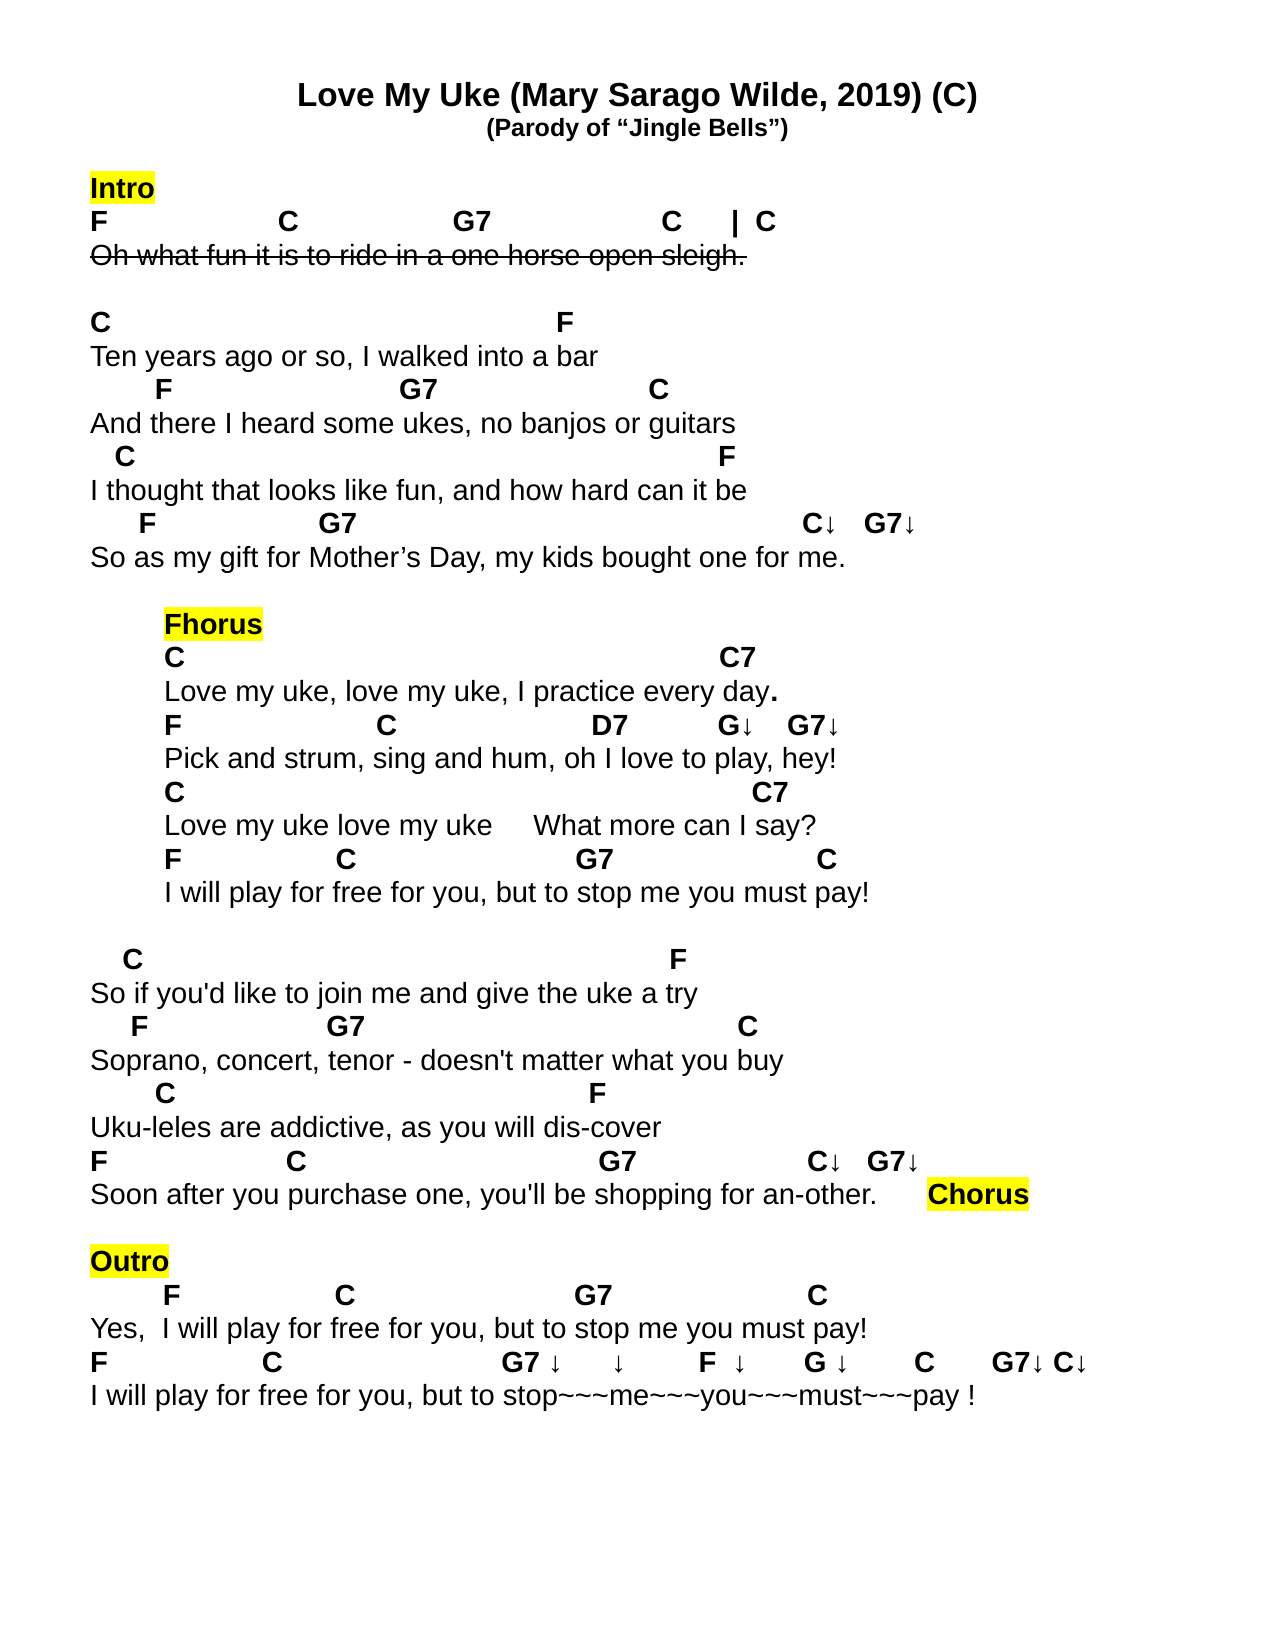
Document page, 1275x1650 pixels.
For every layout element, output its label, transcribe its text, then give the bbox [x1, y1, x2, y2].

text Fhorus [164, 607, 1185, 641]
text C F [90, 942, 1185, 976]
text F G7 C↓ G7↓ [90, 506, 1185, 540]
text F C G7 C [90, 1278, 1185, 1311]
text Intro [90, 171, 1185, 204]
text So if you'd like to join me and give the uke a try [90, 976, 1185, 1009]
text C F [90, 1077, 1185, 1110]
text Outro [90, 1244, 1185, 1278]
text C C7 [164, 775, 1185, 808]
text So as my gift for Mother’s Day, my kids bought one for me. [90, 540, 1185, 573]
text F C G7 C↓ G7↓ [90, 1144, 1185, 1177]
text F C G7 ↓ ↓ F ↓ G ↓ C G7↓ C↓ [90, 1345, 1185, 1378]
text Yes, I will play for free for you, but to stop me you must pay! [90, 1311, 1185, 1345]
text Oh what fun it is to ride in a one horse open sleigh. [90, 238, 1185, 272]
text I will play for free for you, but to stop~~~me~~~you~~~must~~~pay ! [90, 1378, 1185, 1412]
text And there I heard some ukes, no banjos or guitars [90, 406, 1185, 439]
text Pick and strum, sing and hum, oh I love to play, hey! [164, 741, 1185, 775]
text Love My Uke (Mary Sarago Wilde, 2019) (C) [90, 75, 1185, 113]
text F C G7 C [164, 842, 1185, 875]
text (Parody of “Jingle Bells”) [90, 113, 1185, 142]
text F C G7 C | C [90, 204, 1185, 238]
text I thought that looks like fun, and how hard can it be [90, 473, 1185, 506]
text F G7 C [90, 372, 1185, 406]
text Uku-leles are addictive, as you will dis-cover [90, 1110, 1185, 1144]
text F G7 C [90, 1009, 1185, 1043]
text Ten years ago or so, I walked into a bar [90, 339, 1185, 372]
text C F [90, 305, 1185, 339]
text Love my uke love my uke What more can I say? [164, 808, 1185, 842]
text Soon after you purchase one, you'll be shopping for an-other. Chorus [90, 1177, 1185, 1211]
text C C7 [164, 641, 1185, 674]
text Soprano, concert, tenor - doesn't matter what you buy [90, 1043, 1185, 1077]
text C F [90, 439, 1185, 473]
text I will play for free for you, but to stop me you must pay! [164, 875, 1185, 909]
text Love my uke, love my uke, I practice every day. [164, 674, 1185, 708]
text F C D7 G↓ G7↓ [164, 708, 1185, 741]
